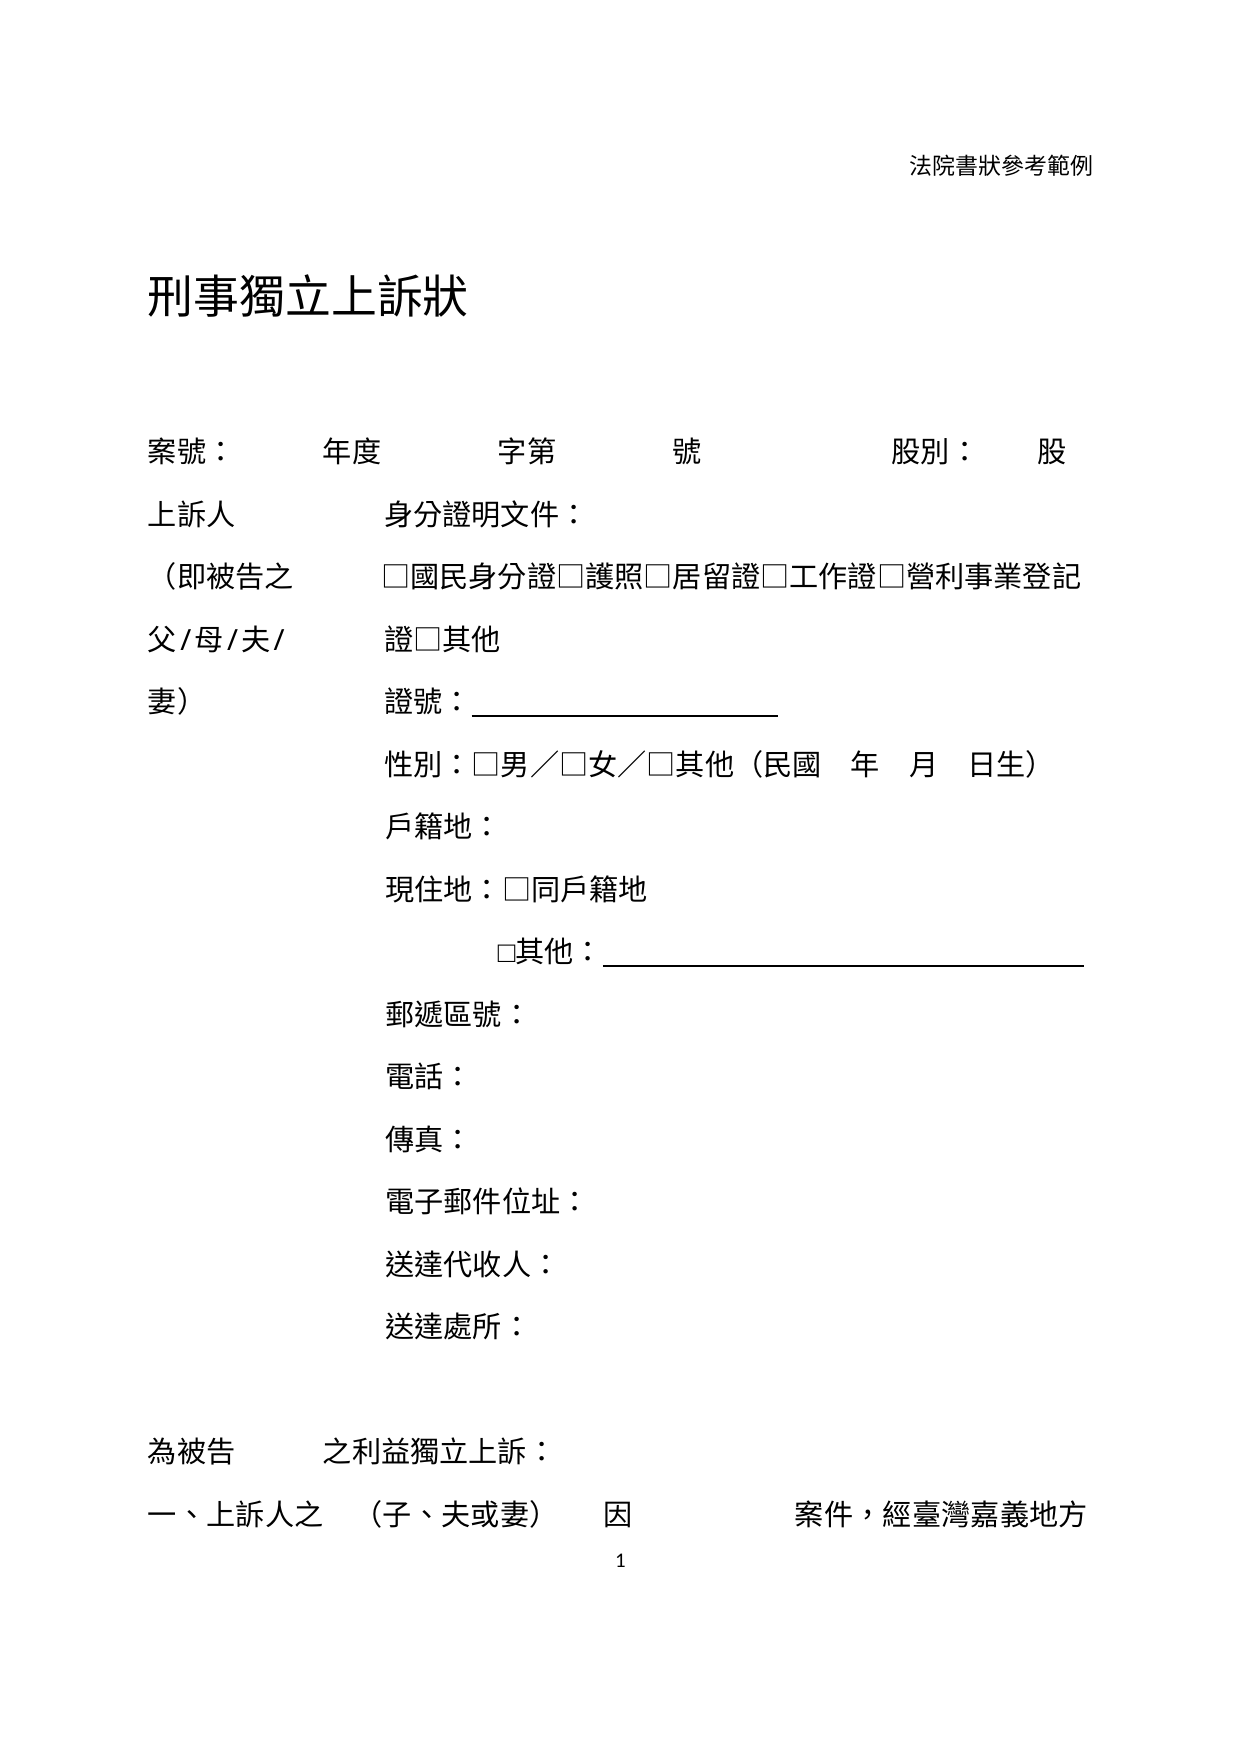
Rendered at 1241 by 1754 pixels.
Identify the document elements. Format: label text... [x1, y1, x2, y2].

text 一、上訴人之 （子、夫或妻） 因 案件，經臺灣嘉義地方 [148, 1471, 1092, 1533]
text 現住地：□同戶籍地 [385, 846, 1092, 908]
text 刑事獨立上訴狀 [148, 221, 1092, 346]
text 傳真： [385, 1096, 1092, 1158]
text 父/母/夫/ 證□其他 [148, 596, 1092, 658]
text 妻） 證號： [148, 658, 1092, 721]
text □其他： [498, 908, 1092, 971]
text 送達代收人： [385, 1221, 1092, 1283]
text 案號： 年度 字第 號 股別： 股 [148, 408, 1092, 471]
text （即被告之 □國民身分證□護照□居留證□工作證□營利事業登記 [148, 533, 1092, 596]
text 送達處所： [385, 1283, 1092, 1346]
text 上訴人 身分證明文件： [148, 471, 1092, 533]
text 戶籍地： [385, 783, 1092, 846]
text 電子郵件位址： [385, 1158, 1092, 1221]
text 電話： [385, 1033, 1092, 1096]
text 性別：□男／□女／□其他（民國 年 月 日生） [148, 721, 1092, 783]
text 為被告 之利益獨立上訴： [148, 1408, 1092, 1471]
text 郵遞區號： [385, 971, 1092, 1033]
